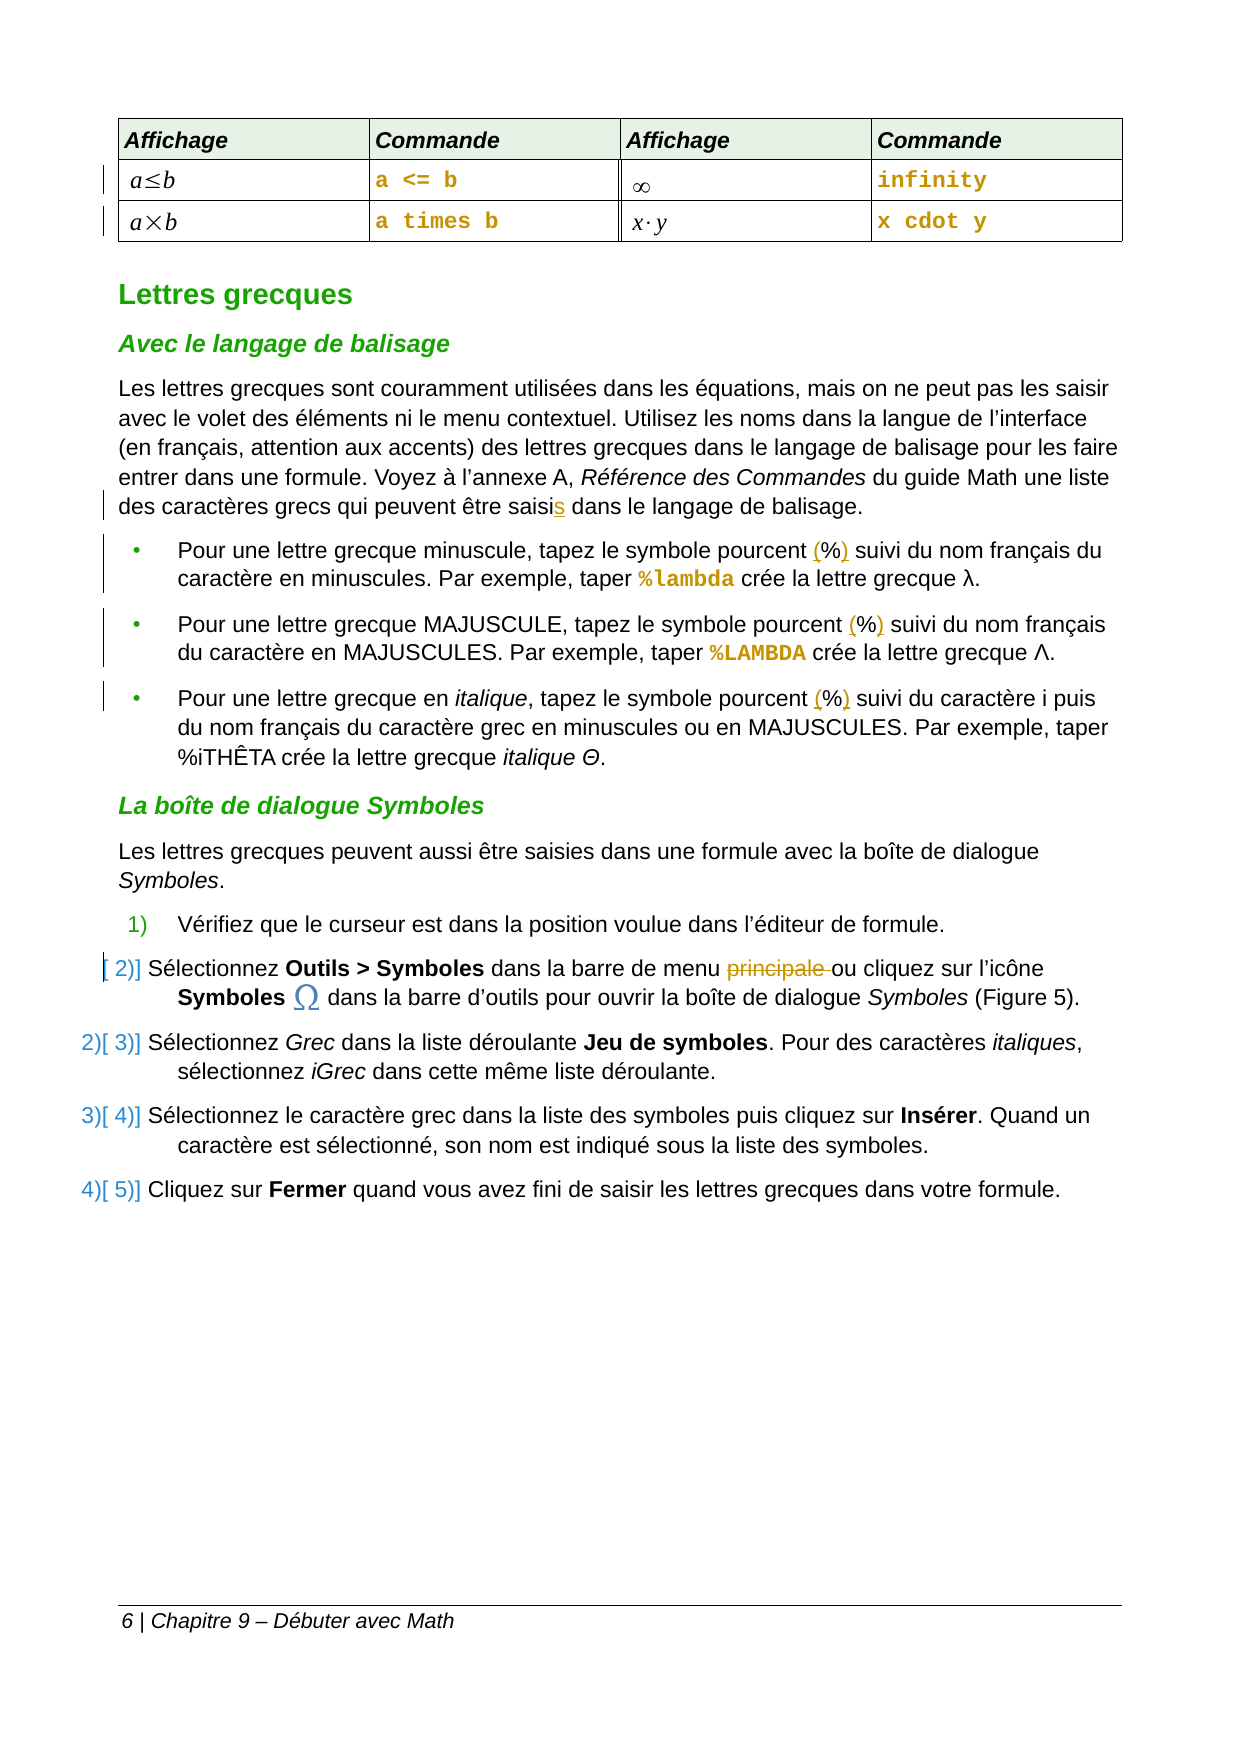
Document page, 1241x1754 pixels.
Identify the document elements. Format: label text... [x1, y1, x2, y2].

table_header Affichage [621, 119, 871, 159]
picture [291, 982, 321, 1012]
table_cell [119, 201, 369, 241]
list Pour une lettre grecque en italique, tapez le symbole pourcent (%) suivi du caractère i puis du nom français du caractère grec en minuscules ou en MAJUSCULES. Par exemple, taper %iTHÊTA crée la lettre grecque italique Θ. [133, 681, 1122, 770]
table_cell a <= b [370, 160, 618, 200]
list Pour une lettre grecque minuscule, tapez le symbole pourcent (%) suivi du nom français du caractère en minuscules. Par exemple, taper %lambda crée la lettre grecque λ. [133, 534, 1122, 593]
subtitle Avec le langage de balisage [118, 328, 1122, 357]
list Sélectionnez le caractère grec dans la liste des symboles puis cliquez sur Insérer. Quand un caractère est sélectionné, son nom est indiqué sous la liste des symboles. [148, 1099, 1122, 1158]
table_cell x cdot y [872, 201, 1122, 241]
list Sélectionnez Grec dans la liste déroulante Jeu de symboles. Pour des caractères italiques, sélectionnez iGrec dans cette même liste déroulante. [148, 1026, 1122, 1085]
table_cell infinity [872, 160, 1122, 200]
list Sélectionnez Outils > Symboles dans la barre de menu ou cliquez sur l’icône Symboles dans la barre d’outils pour ouvrir la boîte de dialogue Symboles (Figure 5). [148, 952, 1122, 1011]
subtitle Lettres grecques [118, 277, 1122, 310]
table_cell [622, 160, 871, 200]
text Les lettres grecques peuvent aussi être saisies dans une formule avec la boîte de dialogue Symboles. [118, 834, 1122, 893]
table_header Affichage [119, 119, 369, 159]
table_cell [622, 201, 871, 241]
table_cell [119, 160, 369, 200]
table_header Commande [872, 119, 1122, 159]
table_cell a times b [370, 201, 618, 241]
list Vérifiez que le curseur est dans la position voulue dans l’éditeur de formule. [148, 908, 1122, 938]
text Les lettres grecques sont couramment utilisées dans les équations, mais on ne peut pas les saisir avec le volet des éléments ni le menu contextuel. Utilisez les noms dans la langue de l’interface (en français, attention aux accents) des lettres grecques dans le langage de balisage pour les faire entrer dans une formule. Voyez à l’annexe A, Référence des Commandes du guide Math une liste des caractères grecs qui peuvent être saisis dans le langage de balisage. [118, 372, 1122, 520]
subtitle La boîte de dialogue Symboles [118, 790, 1122, 820]
list Cliquez sur Fermer quand vous avez fini de saisir les lettres grecques dans votre formule. [148, 1173, 1122, 1202]
table_header Commande [370, 119, 620, 159]
list Pour une lettre grecque MAJUSCULE, tapez le symbole pourcent (%) suivi du nom français du caractère en MAJUSCULES. Par exemple, taper %LAMBDA crée la lettre grecque Λ. [133, 608, 1122, 667]
